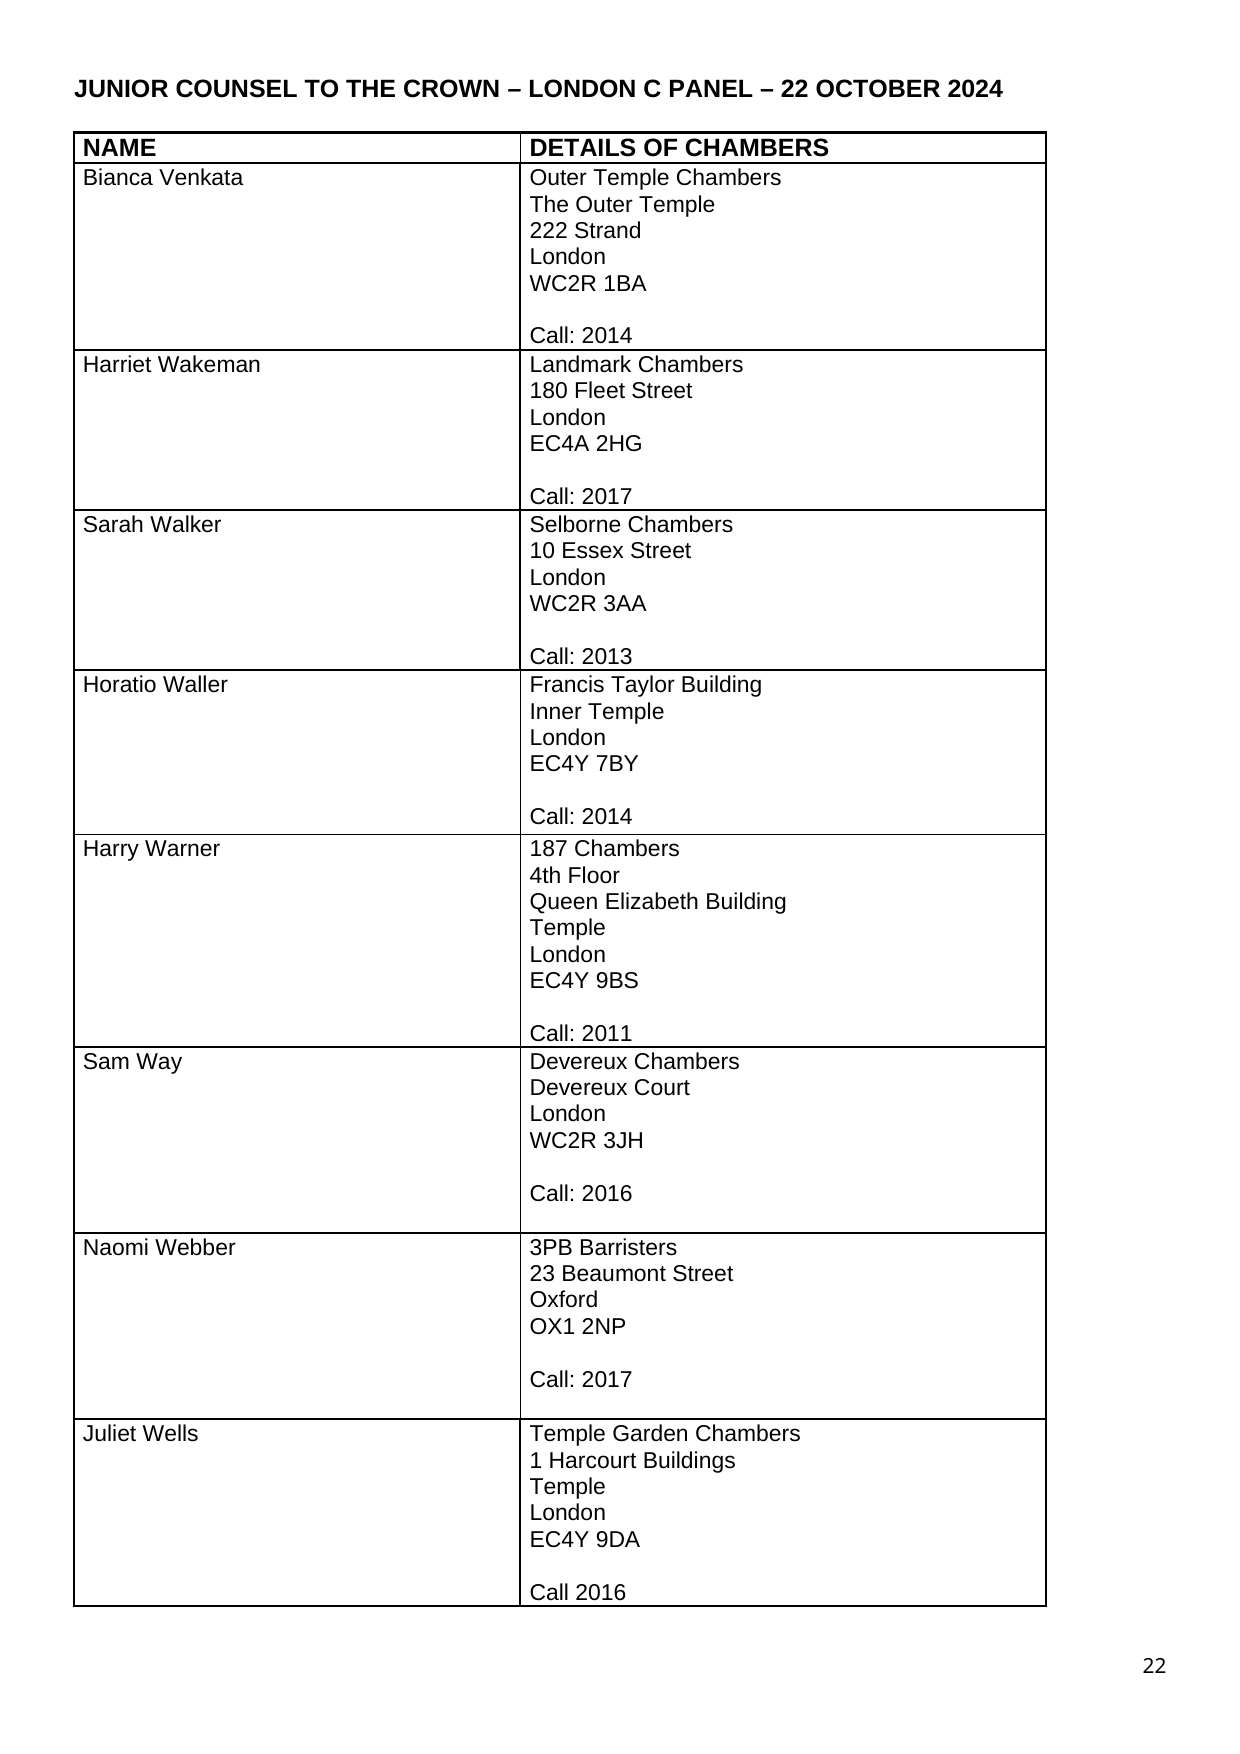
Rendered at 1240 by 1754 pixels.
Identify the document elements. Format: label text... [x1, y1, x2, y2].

table_cell Temple Garden Chambers 1 Harcourt Buildings Temple London EC4Y 9DA Call 2016 [521, 1420, 1045, 1605]
table_cell Sarah Walker [75, 511, 519, 669]
table_cell Selborne Chambers 10 Essex Street London WC2R 3AA Call: 2013 [521, 511, 1045, 669]
table_cell Francis Taylor Building Inner Temple London EC4Y 7BY Call: 2014 [521, 671, 1045, 834]
table_cell 3PB Barristers 23 Beaumont Street Oxford OX1 2NP Call: 2017 [521, 1234, 1045, 1418]
table_cell Harry Warner [75, 835, 520, 1046]
table_cell Horatio Waller [75, 671, 520, 834]
table_cell 187 Chambers 4th Floor Queen Elizabeth Building Temple London EC4Y 9BS Call: 2011 [521, 835, 1045, 1046]
table_cell Devereux Chambers Devereux Court London WC2R 3JH Call: 2016 [521, 1048, 1045, 1232]
table_cell Bianca Venkata [75, 164, 519, 349]
table_cell Outer Temple Chambers The Outer Temple 222 Strand London WC2R 1BA Call: 2014 [521, 164, 1045, 349]
table_cell Landmark Chambers 180 Fleet Street London EC4A 2HG Call: 2017 [521, 351, 1045, 509]
table_header NAME [75, 134, 520, 162]
table_cell Harriet Wakeman [75, 351, 519, 509]
table_cell Naomi Webber [75, 1234, 520, 1418]
table_cell Juliet Wells [75, 1420, 519, 1605]
table_cell Sam Way [75, 1048, 520, 1232]
table_header DETAILS OF CHAMBERS [521, 134, 1045, 162]
